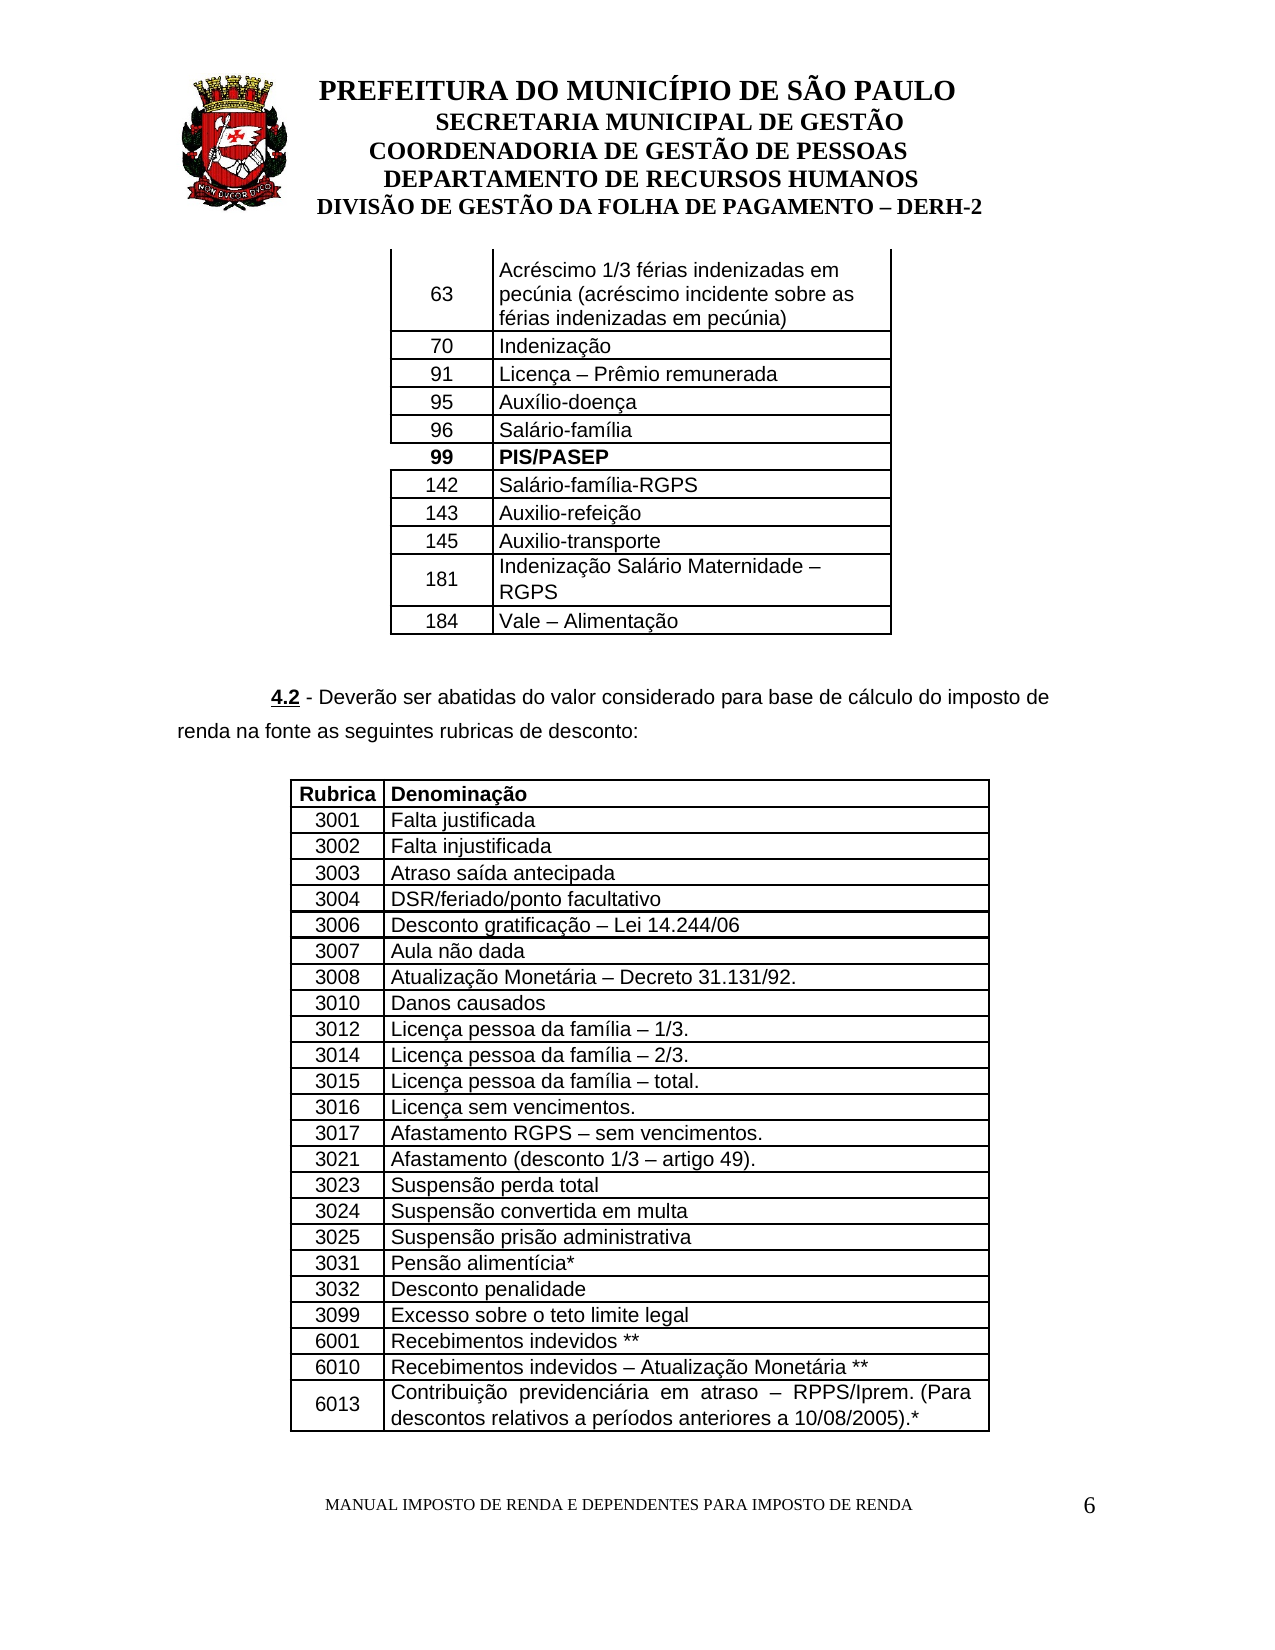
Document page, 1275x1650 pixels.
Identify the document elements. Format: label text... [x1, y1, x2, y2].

table_cell [292, 1416, 383, 1430]
table_cell Suspensão perda total [385, 1173, 988, 1197]
table_cell Desconto gratificação – Lei 14.244/06 [385, 913, 988, 936]
table_cell Atraso saída antecipada [385, 860, 988, 884]
table_cell 3032 [292, 1277, 383, 1301]
table_header 63 [392, 249, 492, 305]
table_cell 143 [392, 499, 492, 524]
table_header Acréscimo 1/3 férias indenizadas em [494, 249, 890, 281]
table_cell 3015 [292, 1069, 383, 1093]
table_cell 3004 [292, 886, 383, 910]
table_cell 145 [392, 527, 492, 553]
table_cell 3007 [292, 939, 383, 962]
table_cell Falta justificada [385, 808, 988, 832]
table_cell 95 [392, 388, 492, 414]
table_cell férias indenizadas em pecúnia) [494, 305, 890, 330]
table_cell 3003 [292, 860, 383, 884]
table_cell Falta injustificada [385, 834, 988, 858]
table_cell 3021 [292, 1147, 383, 1171]
table_cell Pensão alimentícia* [385, 1251, 988, 1275]
table_cell 70 [392, 332, 492, 358]
table_header Rubrica [292, 781, 383, 806]
table_cell 6001 [292, 1329, 383, 1353]
table_cell 99 [391, 444, 492, 469]
table_cell pecúnia (acréscimo incidente sobre as [494, 281, 890, 305]
table_cell Auxilio-refeição [494, 499, 890, 524]
table_cell DSR/feriado/ponto facultativo [385, 886, 988, 910]
table_cell 3006 [292, 913, 383, 936]
table_cell [392, 305, 492, 330]
text DIVISÃO DE GESTÃO DA FOLHA DE PAGAMENTO – DERH-2 [317, 193, 1125, 220]
table_cell 3002 [292, 834, 383, 858]
table_cell Recebimentos indevidos ** [385, 1329, 988, 1353]
table_cell 181 [392, 555, 492, 591]
table_cell Auxílio-doença [494, 388, 890, 414]
table_cell Auxilio-transporte [494, 527, 890, 553]
table_cell Licença sem vencimentos. [385, 1095, 988, 1119]
table_cell Danos causados [385, 991, 988, 1014]
table_cell 3012 [292, 1017, 383, 1041]
table_cell 3023 [292, 1173, 383, 1197]
table_cell [392, 591, 492, 604]
table_cell 96 [392, 416, 492, 442]
table_cell 91 [392, 360, 492, 386]
table_cell Salário-família-RGPS [494, 471, 890, 497]
text COORDENADORIA DE GESTÃO DE PESSOAS [369, 136, 1125, 164]
table_cell Atualização Monetária – Decreto 31.131/92. [385, 965, 988, 988]
table_cell 3031 [292, 1251, 383, 1275]
table_cell 3025 [292, 1225, 383, 1249]
table_cell 3001 [292, 808, 383, 832]
table_cell Indenização Salário Maternidade – [494, 555, 890, 578]
table_cell descontos relativos a períodos anteriores a 10/08/2005).* [385, 1404, 988, 1430]
table_cell Afastamento (desconto 1/3 – artigo 49). [385, 1147, 988, 1171]
text DEPARTAMENTO DE RECURSOS HUMANOS [383, 164, 1125, 193]
table_cell Suspensão prisão administrativa [385, 1225, 988, 1249]
text PREFEITURA DO MUNICÍPIO DE SÃO PAULO [319, 73, 1125, 107]
table_cell Recebimentos indevidos – Atualização Monetária ** [385, 1355, 988, 1379]
table_cell Desconto penalidade [385, 1277, 988, 1301]
table_cell 6010 [292, 1355, 383, 1379]
table_cell Suspensão convertida em multa [385, 1199, 988, 1223]
text MANUAL IMPOSTO DE RENDA E DEPENDENTES PARA IMPOSTO DE RENDA 6 [325, 1476, 1125, 1519]
text 4.2 - Deverão ser abatidas do valor considerado para base de cálculo do imposto de renda na fonte as seguintes rubricas de desconto: [177, 684, 1098, 743]
table_header Denominação [385, 781, 988, 806]
table_cell Licença pessoa da família – 1/3. [385, 1017, 988, 1041]
table_cell Indenização [494, 332, 890, 358]
table_cell 3099 [292, 1303, 383, 1327]
table_cell Licença pessoa da família – 2/3. [385, 1043, 988, 1067]
table_cell Contribuição previdenciária em atraso – RPPS/Iprem. (Para [385, 1381, 988, 1404]
table_cell Licença pessoa da família – total. [385, 1069, 988, 1093]
table_cell Excesso sobre o teto limite legal [385, 1303, 988, 1327]
table_cell 184 [392, 607, 492, 633]
table_cell RGPS [494, 579, 890, 604]
table_cell 6013 [292, 1381, 383, 1416]
table_cell Afastamento RGPS – sem vencimentos. [385, 1121, 988, 1145]
table_cell Licença – Prêmio remunerada [494, 360, 890, 386]
table_cell 142 [392, 471, 492, 497]
table_cell 3017 [292, 1121, 383, 1145]
text SECRETARIA MUNICIPAL DE GESTÃO [435, 107, 1125, 136]
table_cell PIS/PASEP [494, 444, 890, 469]
table_cell 3010 [292, 991, 383, 1014]
table_cell Salário-família [494, 416, 890, 442]
table_cell 3016 [292, 1095, 383, 1119]
table_cell Aula não dada [385, 939, 988, 962]
table_cell 3008 [292, 965, 383, 988]
table_cell 3014 [292, 1043, 383, 1067]
table_cell Vale – Alimentação [494, 607, 890, 633]
table_cell 3024 [292, 1199, 383, 1223]
